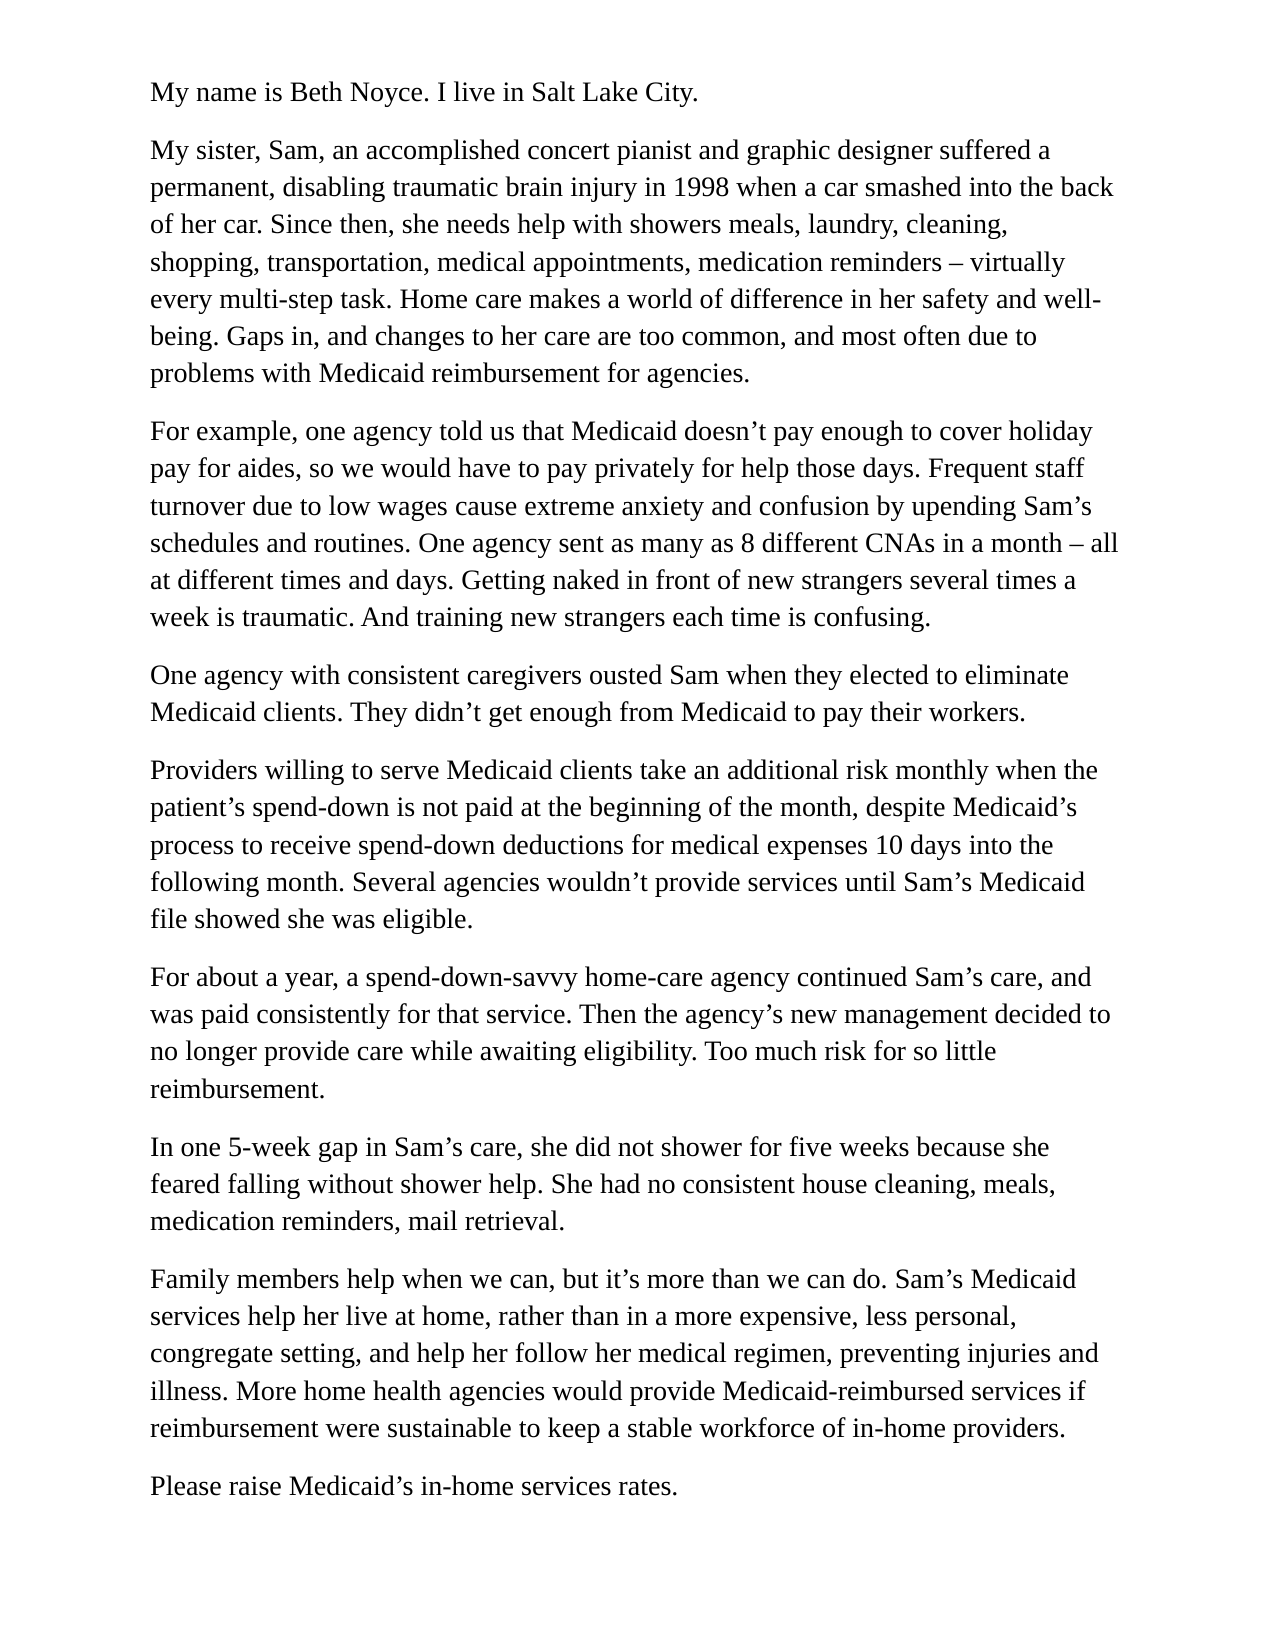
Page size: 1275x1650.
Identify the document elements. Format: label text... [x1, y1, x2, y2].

text One agency with consistent caregivers ousted Sam when they elected to eliminate Medicaid clients. They didn’t get enough from Medicaid to pay their workers. [150, 658, 1125, 728]
text My sister, Sam, an accomplished concert pianist and graphic designer suffered a permanent, disabling traumatic brain injury in 1998 when a car smashed into the back of her car. Since then, she needs help with showers meals, laundry, cleaning, shopping, transportation, medical appointments, medication reminders – virtually every multi-step task. Home care makes a world of difference in her safety and well-being. Gaps in, and changes to her care are too common, and most often due to problems with Medicaid reimbursement for agencies. [150, 133, 1125, 388]
text Please raise Medicaid’s in-home services rates. [150, 1469, 1125, 1501]
text For example, one agency told us that Medicaid doesn’t pay enough to cover holiday pay for aides, so we would have to pay privately for help those days. Frequent staff turnover due to low wages cause extreme anxiety and confusion by upending Sam’s schedules and routines. One agency sent as many as 8 different CNAs in a month – all at different times and days. Getting naked in front of new strangers several times a week is traumatic. And training new strangers each time is confusing. [150, 414, 1125, 632]
text Providers willing to serve Medicaid clients take an additional risk monthly when the patient’s spend-down is not paid at the beginning of the month, despite Medicaid’s process to receive spend-down deductions for medical expenses 10 days into the following month. Several agencies wouldn’t provide services until Sam’s Medicaid file showed she was eligible. [150, 753, 1125, 934]
text Family members help when we can, but it’s more than we can do. Sam’s Medicaid services help her live at home, rather than in a more expensive, less personal, congregate setting, and help her follow her medical regimen, preventing injuries and illness. More home health agencies would provide Medicaid-reimbursed services if reimbursement were sustainable to keep a stable workforce of in-home providers. [150, 1262, 1125, 1443]
text My name is Beth Noyce. I live in Salt Lake City. [150, 75, 1125, 107]
text In one 5-week gap in Sam’s care, she did not shower for five weeks because she feared falling without shower help. She had no consistent house cleaning, meals, medication reminders, mail retrieval. [150, 1130, 1125, 1236]
text For about a year, a spend-down-savvy home-care agency continued Sam’s care, and was paid consistently for that service. Then the agency’s new management decided to no longer provide care while awaiting eligibility. Too much risk for so little reimbursement. [150, 960, 1125, 1104]
